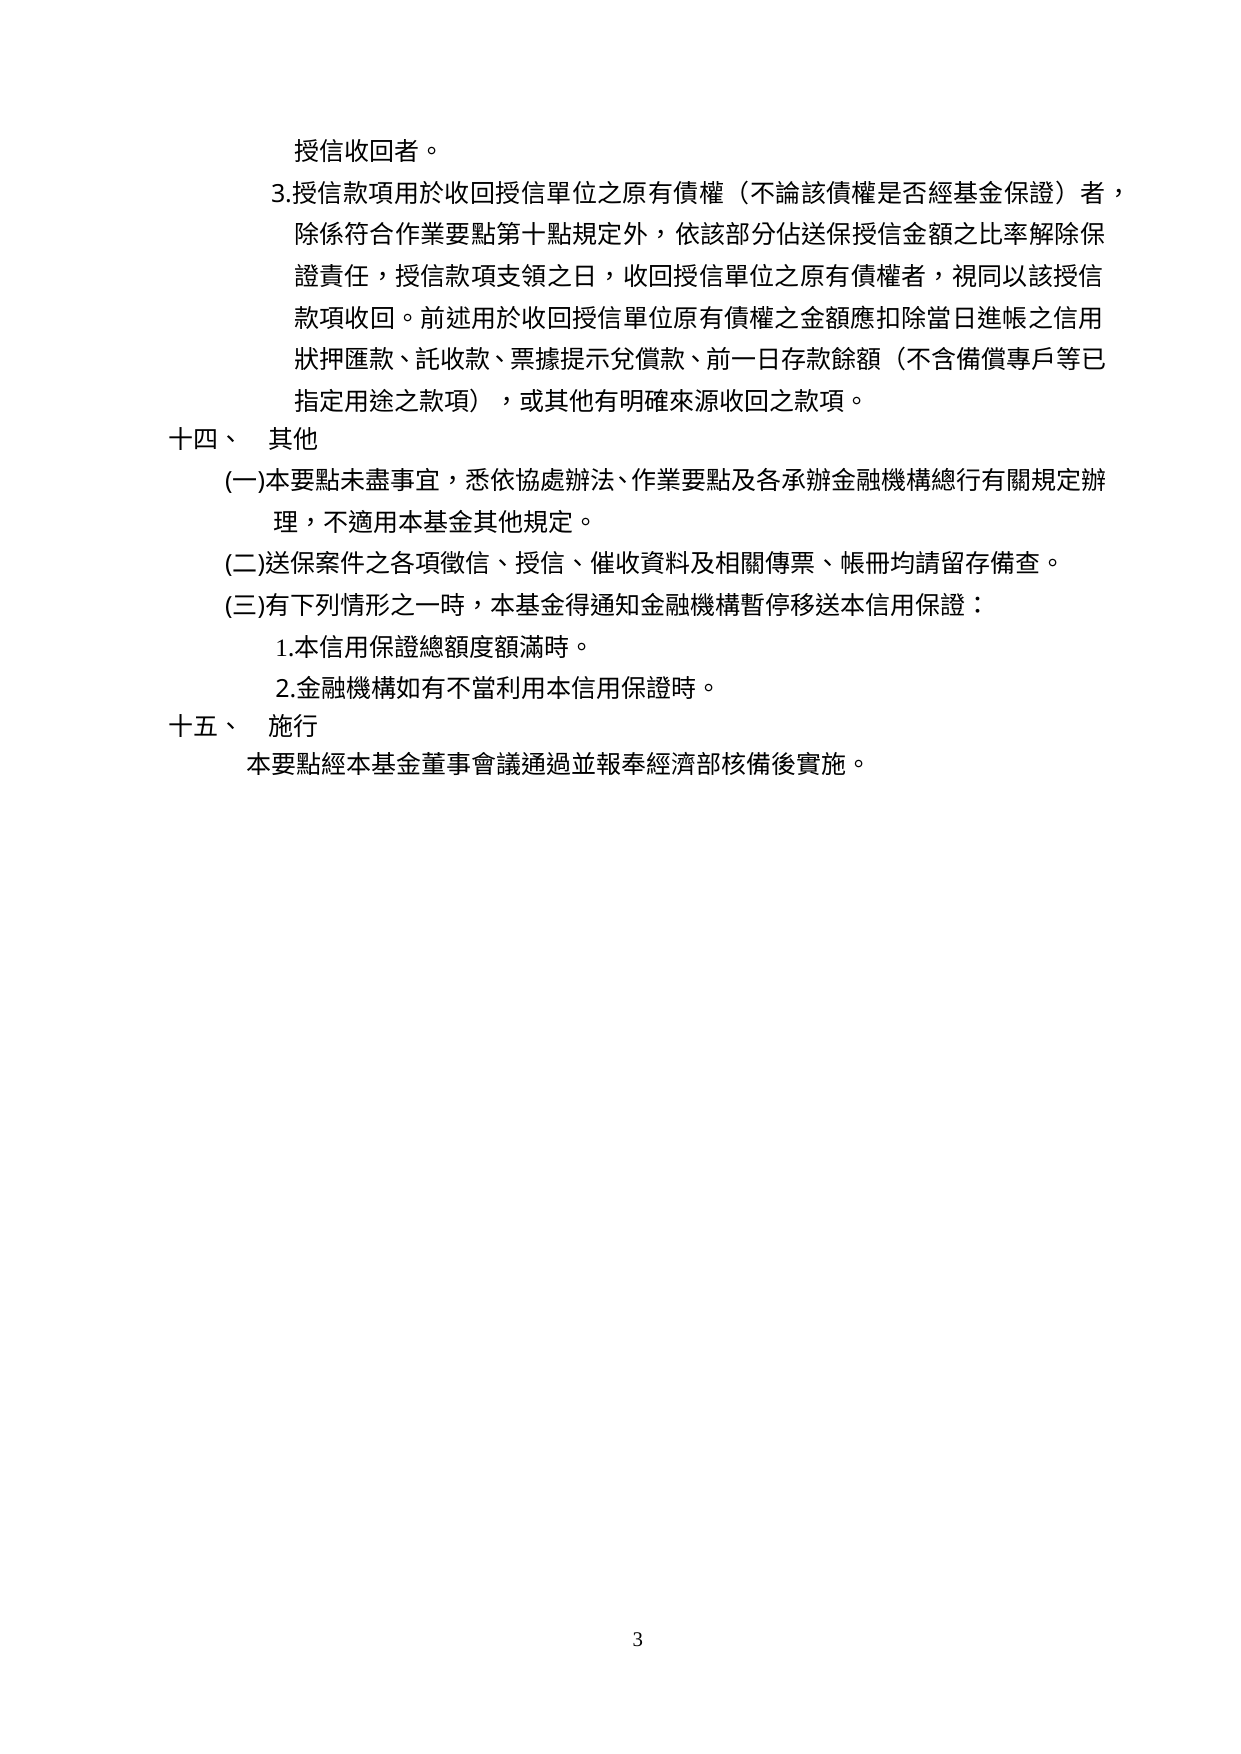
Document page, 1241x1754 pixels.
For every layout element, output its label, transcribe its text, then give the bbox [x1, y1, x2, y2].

text (二)送保案件之各項徵信、授信、催收資料及相關傳票、帳冊均請留存備查。 [225, 539, 1106, 581]
text 3.授信款項用於收回授信單位之原有債權（不論該債權是否經基金保證）者，除係符合作業要點第十點規定外，依該部分佔送保授信金額之比率解除保證責任，授信款項支領之日，收回授信單位之原有債權者，視同以該授信款項收回。前述用於收回授信單位原有債權之金額應扣除當日進帳之信用狀押匯款、託收款、票據提示兌償款、前一日存款餘額（不含備償專戶等已指定用途之款項），或其他有明確來源收回之款項。 [271, 169, 1106, 419]
text 本要點經本基金董事會議通過並報奉經濟部核備後實施。 [169, 744, 1106, 781]
text 2.金融機構如有不當利用本信用保證時。 [275, 664, 1106, 706]
text (三)有下列情形之一時，本基金得通知金融機構暫停移送本信用保證： [225, 581, 1106, 623]
list 施行 [169, 706, 1106, 744]
text 1.本信用保證總額度額滿時。 [275, 623, 1106, 664]
text 授信收回者。 [271, 127, 1106, 169]
text (一)本要點未盡事宜，悉依協處辦法、作業要點及各承辦金融機構總行有關規定辦理，不適用本基金其他規定。 [225, 456, 1106, 539]
list 其他 [169, 419, 1106, 456]
